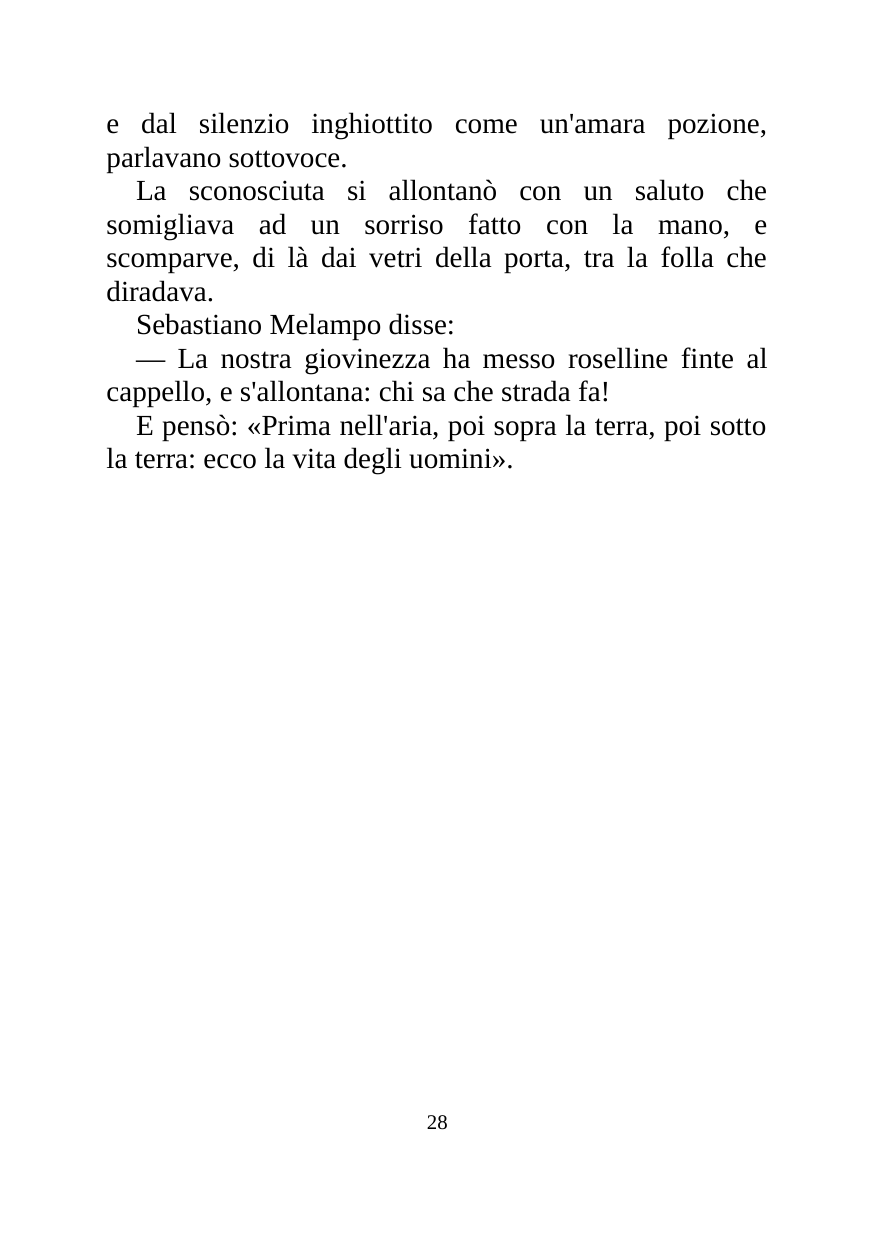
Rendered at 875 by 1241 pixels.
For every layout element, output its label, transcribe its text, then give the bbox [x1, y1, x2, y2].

text Sebastiano Melampo disse: [106, 307, 768, 341]
text La sconosciuta si allontanò con un saluto che somigliava ad un sorriso fatto con la mano, e scomparve, di là dai vetri della porta, tra la folla che diradava. [106, 173, 768, 307]
text E pensò: «Prima nell'aria, poi sopra la terra, poi sotto la terra: ecco la vita degli uomini». [106, 408, 768, 475]
text — La nostra giovinezza ha messo roselline finte al cappello, e s'allontana: chi sa che strada fa! [106, 341, 768, 408]
text e dal silenzio inghiottito come un'amara pozione, parlavano sottovoce. [106, 106, 768, 173]
